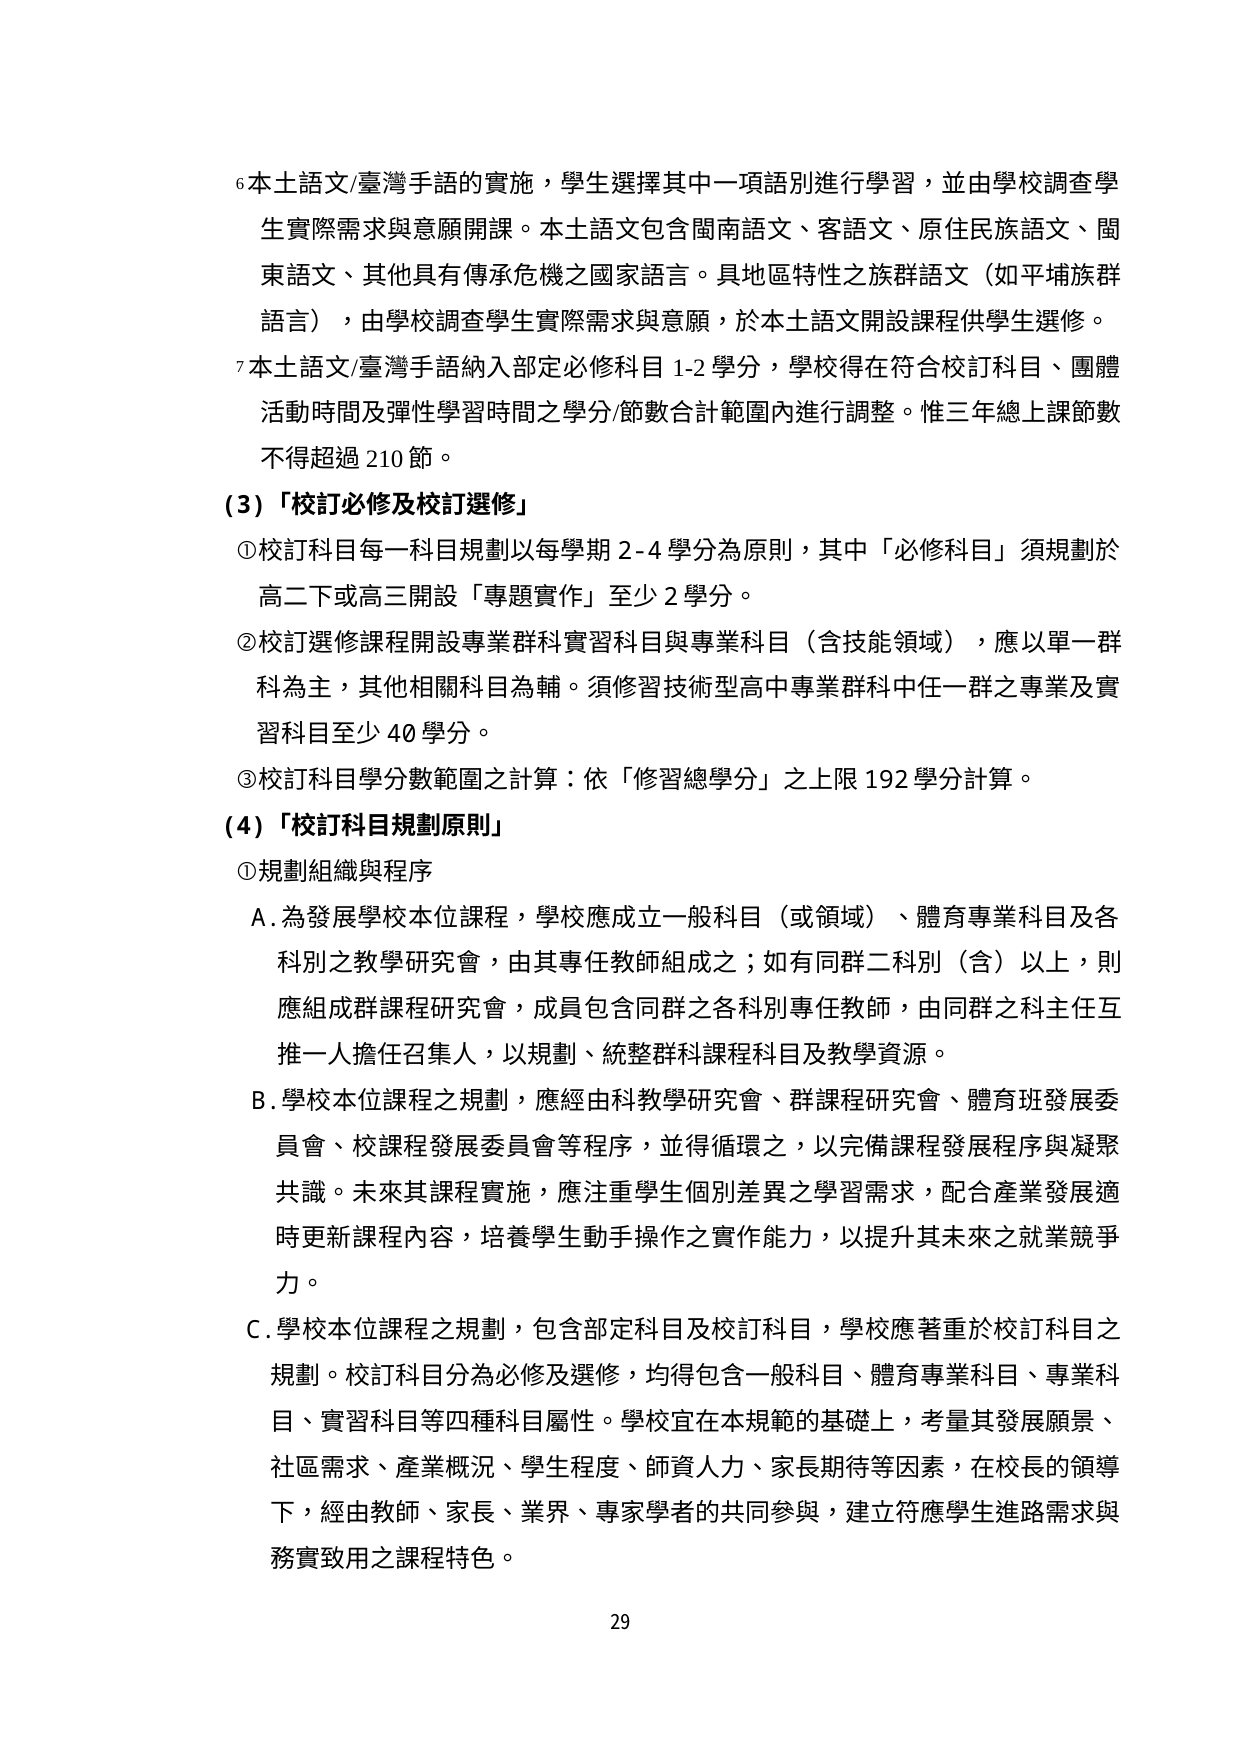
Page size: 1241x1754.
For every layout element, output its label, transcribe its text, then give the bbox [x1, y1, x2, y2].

text (3)「校訂必修及校訂選修」 [221, 477, 1122, 523]
text 校訂選修課程開設專業群科實習科目與專業科目（含技能領域），應以單一群科為主，其他相關科目為輔。須修習技術型高中專業群科中任一群之專業及實習科目至少40學分。 [235, 614, 1122, 752]
text A.為發展學校本位課程，學校應成立一般科目（或領域）、體育專業科目及各科別之教學研究會，由其專任教師組成之；如有同群二科別（含）以上，則應組成群課程研究會，成員包含同群之各科別專任教師，由同群之科主任互推一人擔任召集人，以規劃、統整群科課程科目及教學資源。 [251, 889, 1122, 1073]
text B.學校本位課程之規劃，應經由科教學研究會、群課程研究會、體育班發展委員會、校課程發展委員會等程序，並得循環之，以完備課程發展程序與凝聚共識。未來其課程實施，應注重學生個別差異之學習需求，配合產業發展適時更新課程內容，培養學生動手操作之實作能力，以提升其未來之就業競爭力。 [251, 1073, 1122, 1302]
text 7本土語文/臺灣手語納入部定必修科目1-2學分，學校得在符合校訂科目、團體活動時間及彈性學習時間之學分/節數合計範圍內進行調整。惟三年總上課節數不得超過210節。 [236, 339, 1122, 477]
text (4)「校訂科目規劃原則」 [221, 798, 1122, 843]
text C.學校本位課程之規劃，包含部定科目及校訂科目，學校應著重於校訂科目之規劃。校訂科目分為必修及選修，均得包含一般科目、體育專業科目、專業科目、實習科目等四種科目屬性。學校宜在本規範的基礎上，考量其發展願景、社區需求、產業概況、學生程度、師資人力、家長期待等因素，在校長的領導下，經由教師、家長、業界、專家學者的共同參與，建立符應學生進路需求與務實致用之課程特色。 [246, 1302, 1122, 1577]
text 校訂科目學分數範圍之計算：依「修習總學分」之上限192學分計算。 [236, 752, 1122, 798]
text 校訂科目每一科目規劃以每學期2-4學分為原則，其中「必修科目」須規劃於高二下或高三開設「專題實作」至少2學分。 [236, 523, 1122, 614]
text 規劃組織與程序 [236, 843, 1122, 889]
text 6本土語文/臺灣手語的實施，學生選擇其中一項語別進行學習，並由學校調查學生實際需求與意願開課。本土語文包含閩南語文、客語文、原住民族語文、閩東語文、其他具有傳承危機之國家語言。具地區特性之族群語文（如平埔族群語言），由學校調查學生實際需求與意願，於本土語文開設課程供學生選修。 [236, 156, 1122, 339]
